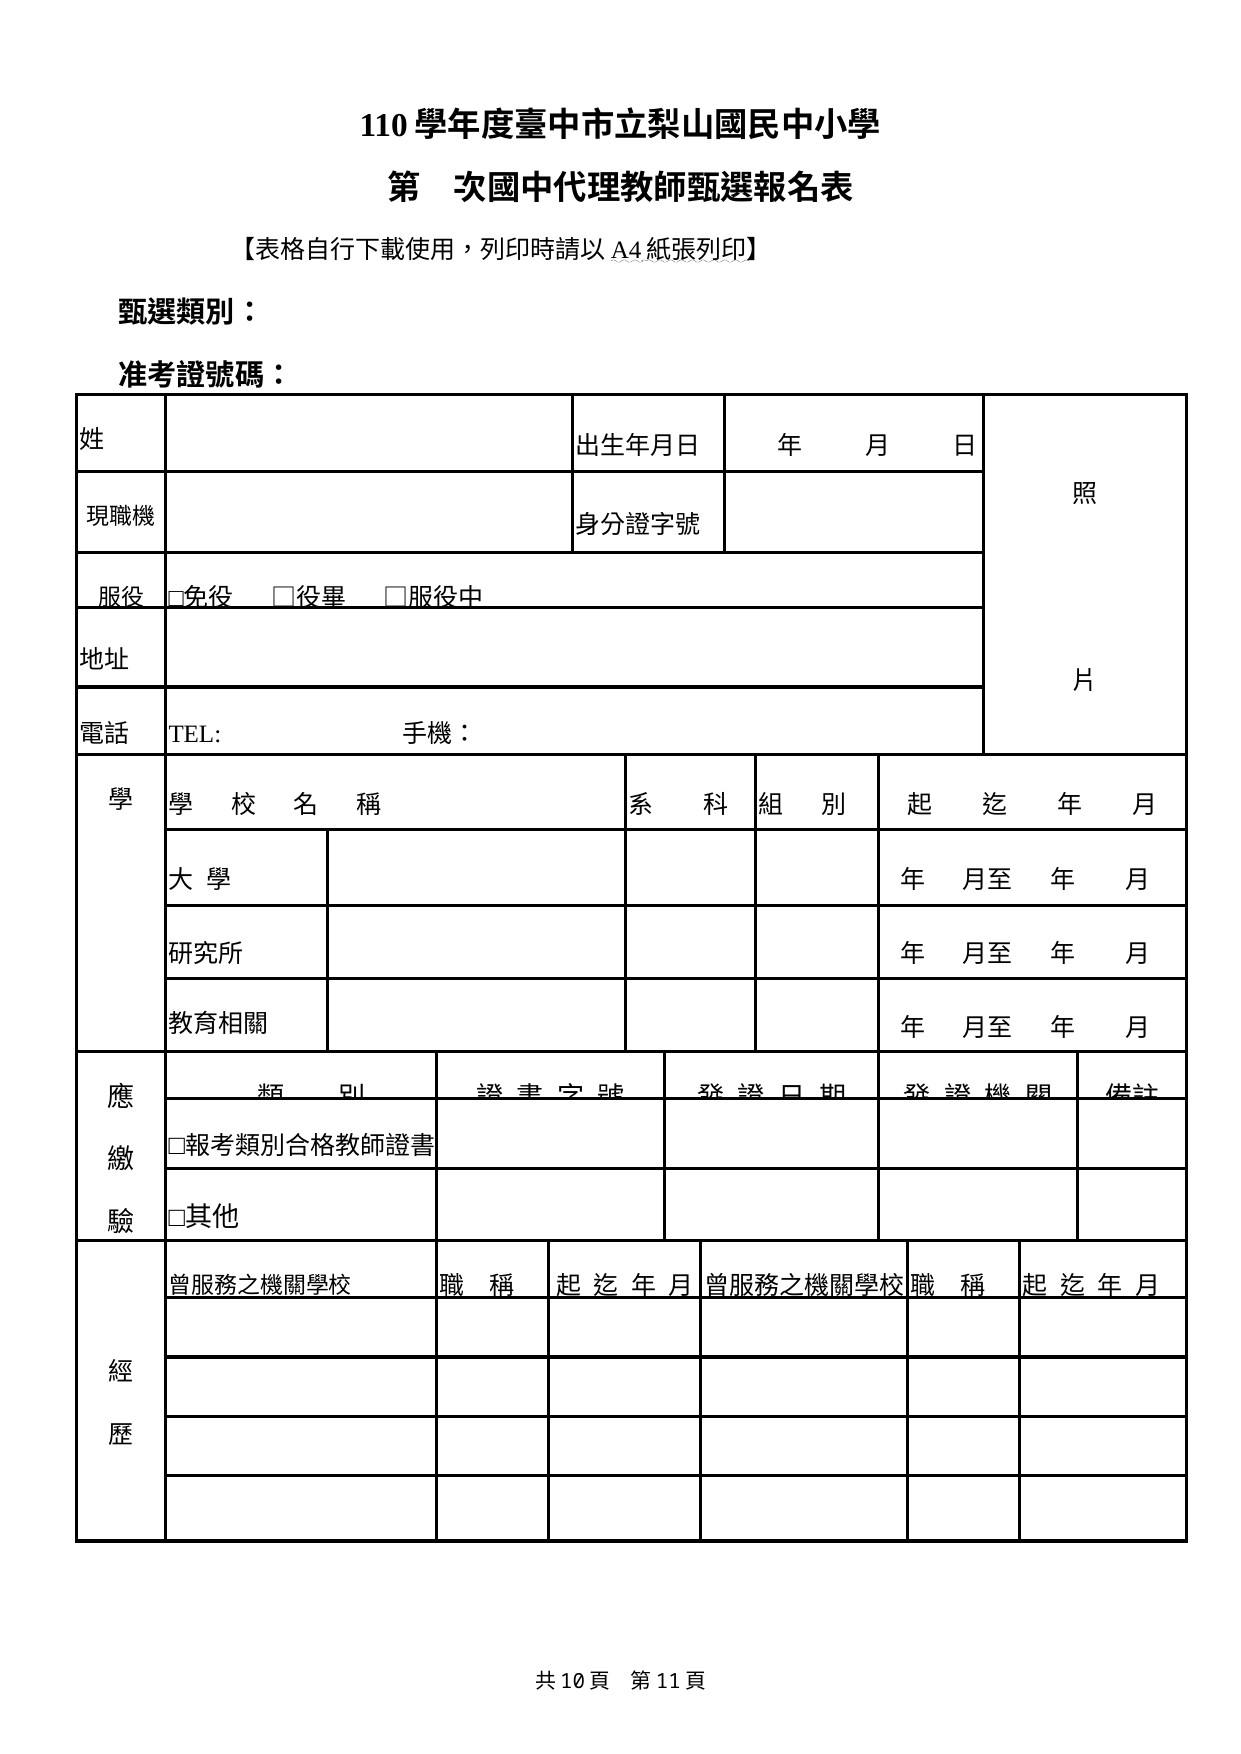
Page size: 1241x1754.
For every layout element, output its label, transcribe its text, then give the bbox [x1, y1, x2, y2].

text 准考證號碼： [118, 331, 1166, 393]
table_cell □其他 [167, 1170, 435, 1239]
table_cell 應 繳 驗 證 件 [78, 1053, 164, 1239]
table_cell □報考類別合格教師證書 [167, 1100, 435, 1167]
table_cell 年 月至 年 月 [880, 907, 1185, 977]
table_cell [438, 1359, 547, 1414]
table_cell 曾服務之機關學校 [167, 1242, 435, 1296]
table_cell 系 科 [627, 756, 754, 828]
table_cell TEL: 手機： [167, 689, 982, 753]
table_cell [909, 1418, 1018, 1474]
table_cell [627, 980, 754, 1050]
table_cell [726, 473, 982, 551]
table_cell 起 迄 年 月 [1021, 1242, 1185, 1296]
table_cell [702, 1359, 906, 1414]
text 110學年度臺中市立梨山國民中小學 [118, 81, 1122, 143]
table_cell [757, 907, 877, 977]
table_header [167, 396, 571, 470]
table_cell [627, 831, 754, 903]
table_cell [880, 1170, 1076, 1239]
table_cell 研究所 [167, 907, 326, 977]
table_cell [909, 1359, 1018, 1414]
table_cell 起 迄 年 月 [880, 756, 1185, 828]
table_cell 年 月至 年 月 [880, 980, 1185, 1050]
table_cell [702, 1477, 906, 1539]
table_cell 年 月至 年 月 [880, 831, 1185, 903]
table_cell 學 歷 [78, 756, 164, 1050]
table_cell 證 書 字 號 [438, 1053, 663, 1097]
table_cell [666, 1100, 877, 1167]
table_cell 發 證 機 關 [880, 1053, 1076, 1097]
table_cell [550, 1299, 699, 1355]
table_cell 大 學 [167, 831, 326, 903]
table_cell 服役 情形 [78, 554, 164, 606]
table_cell 發 證 日 期 [666, 1053, 877, 1097]
table_cell [550, 1477, 699, 1539]
table_header 年 月 日 [726, 396, 982, 470]
table_cell 學 校 名 稱 [167, 756, 624, 828]
table_cell 身分證字號 [574, 473, 723, 551]
table_cell [550, 1418, 699, 1474]
text 甄選類別： [118, 268, 1122, 331]
table_cell [438, 1418, 547, 1474]
table_cell [550, 1359, 699, 1414]
table_cell [909, 1477, 1018, 1539]
table_header 姓 名 [78, 396, 164, 470]
table_cell 備註 [1079, 1053, 1185, 1097]
table_cell 曾服務之機關學校 [702, 1242, 906, 1296]
table_cell 地址 [78, 609, 164, 685]
table_cell [329, 831, 624, 903]
table_cell 現職機關學校 [78, 473, 164, 551]
table_cell [167, 609, 982, 685]
table_cell [880, 1100, 1076, 1167]
table_cell [757, 980, 877, 1050]
table_header 出生年月日 [574, 396, 723, 470]
table_cell [1021, 1477, 1185, 1539]
table_cell [1021, 1359, 1185, 1414]
table_cell [438, 1170, 663, 1239]
table_cell [329, 907, 624, 977]
table_cell 教育相關 資歷 [167, 980, 326, 1050]
text 【表格自行下載使用，列印時請以A4紙張列印】 [118, 206, 1122, 268]
table_cell 起 迄 年 月 [550, 1242, 699, 1296]
table_cell [438, 1100, 663, 1167]
table_cell [702, 1299, 906, 1355]
table_cell □免役 □役畢 □服役中 [167, 554, 982, 606]
table_cell [666, 1170, 877, 1239]
table_cell [1021, 1299, 1185, 1355]
table_cell [909, 1299, 1018, 1355]
table_cell [757, 831, 877, 903]
table_cell 組 別 [757, 756, 877, 828]
table_cell [627, 907, 754, 977]
table_header 照 片 [985, 396, 1185, 753]
table_cell [702, 1418, 906, 1474]
table_cell 經 歷 [78, 1242, 164, 1539]
table_cell 電話 [78, 689, 164, 753]
table_cell [167, 1477, 435, 1539]
table_cell [167, 1418, 435, 1474]
table_cell [1079, 1100, 1185, 1167]
table_cell [438, 1477, 547, 1539]
table_cell 職 稱 [438, 1242, 547, 1296]
table_cell [167, 1359, 435, 1414]
table_cell [167, 473, 571, 551]
table_cell 類 別 [167, 1053, 435, 1097]
table_cell [438, 1299, 547, 1355]
table_cell [1079, 1170, 1185, 1239]
table_cell [167, 1299, 435, 1355]
table_cell 職 稱 [909, 1242, 1018, 1296]
table_cell [1021, 1418, 1185, 1474]
text 第 次國中代理教師甄選報名表 [118, 143, 1122, 206]
table_cell [329, 980, 624, 1050]
